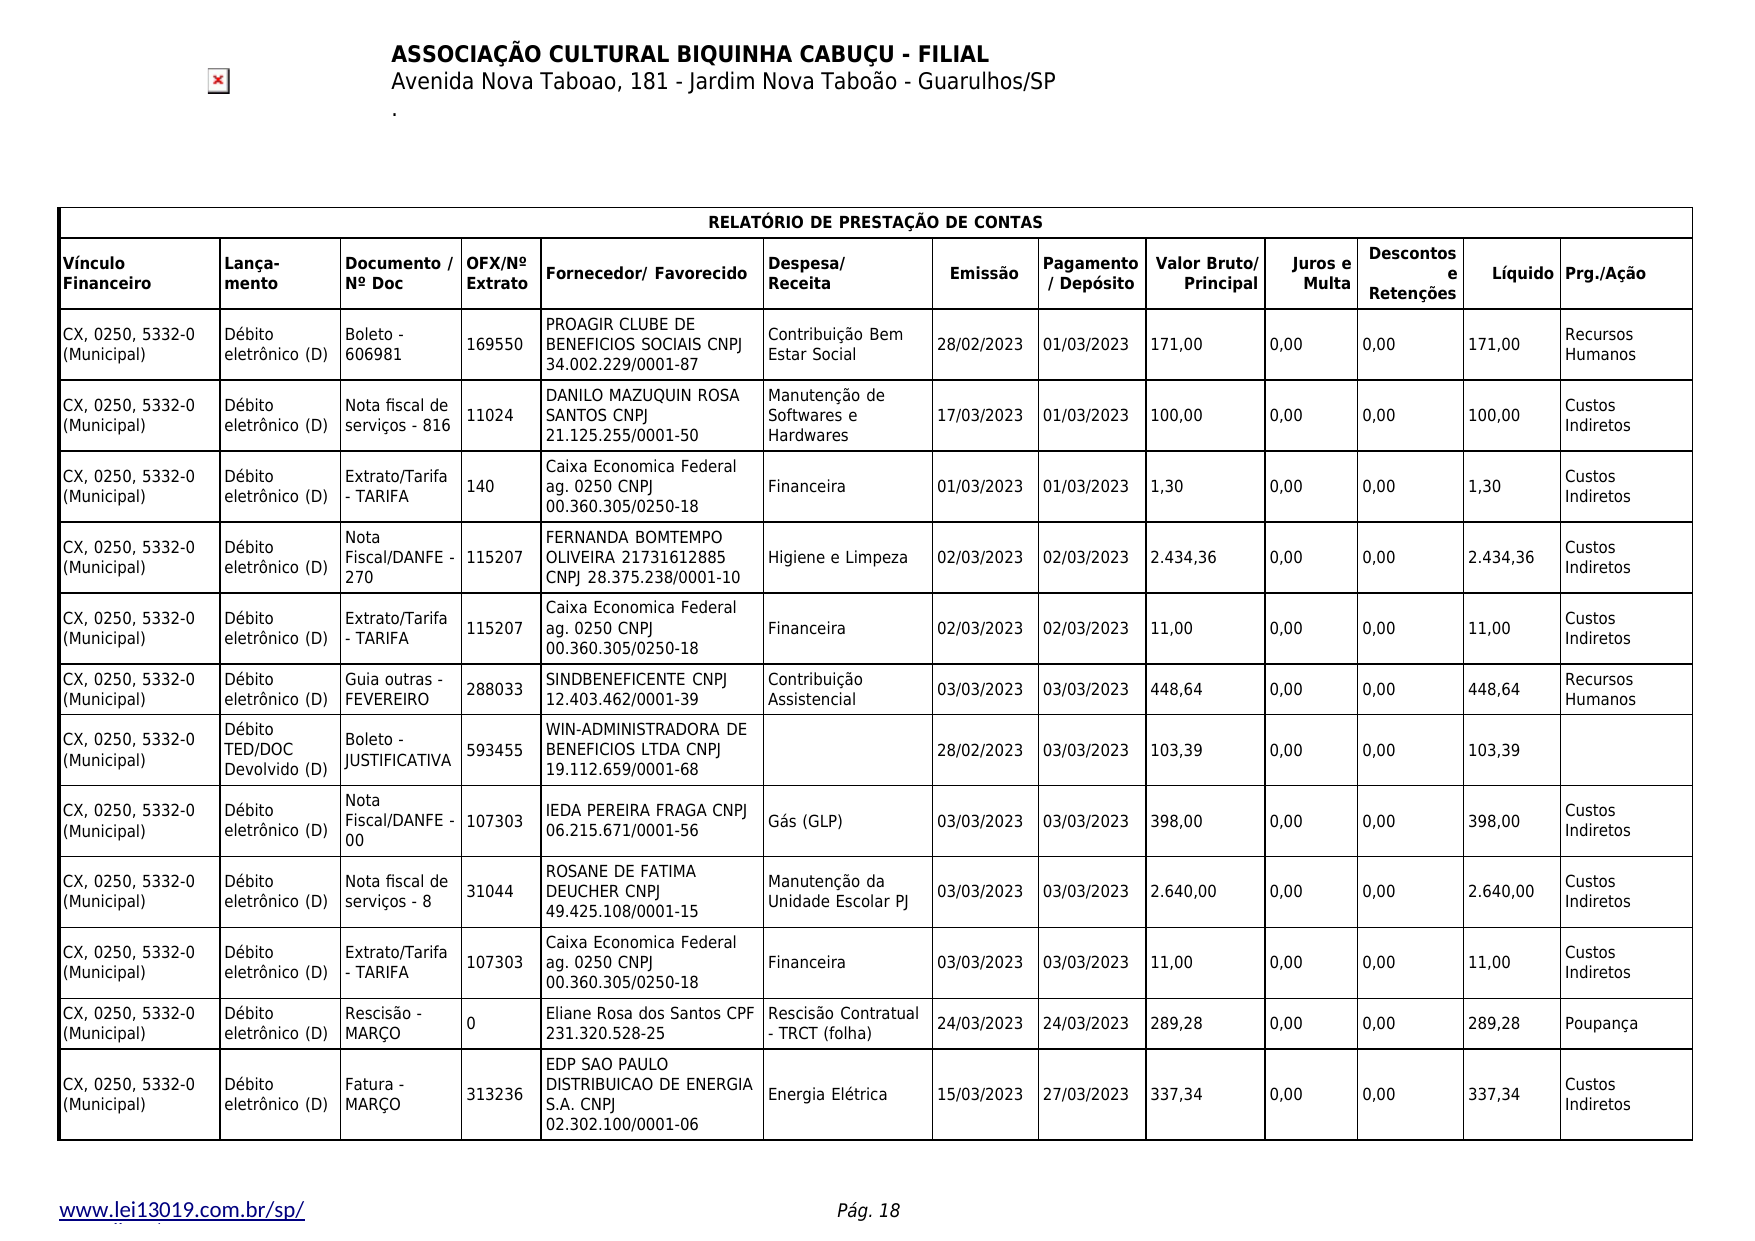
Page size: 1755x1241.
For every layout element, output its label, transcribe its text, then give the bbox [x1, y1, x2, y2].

table_cell Nota ﬁscal de serviços - 8 [341, 857, 461, 926]
table_cell Débito eletrônico (D) [221, 999, 340, 1048]
table_cell CX, 0250, 5332-0 (Municipal) [61, 999, 219, 1048]
table_cell Contribuição Bem Estar Social [764, 310, 932, 379]
table_cell 398,00 [1147, 786, 1264, 856]
table_cell Prg./Ação [1561, 239, 1692, 308]
table_cell Recursos Humanos [1561, 665, 1692, 714]
table_cell Lança- mento [221, 239, 340, 308]
table_cell Débito eletrônico (D) [221, 381, 340, 450]
table_cell Caixa Economica Federal ag. 0250 CNPJ 00.360.305/0250-18 [542, 928, 763, 997]
table_cell Poupança [1561, 999, 1692, 1048]
table_cell Débito eletrônico (D) [221, 786, 340, 856]
table_cell 0,00 [1358, 786, 1463, 856]
table_cell 107303 [462, 928, 540, 997]
table_cell CX, 0250, 5332-0 (Municipal) [61, 594, 219, 663]
table_cell 115207 [462, 523, 540, 592]
table_header RELATÓRIO DE PRESTAÇÃO DE CONTAS [61, 208, 1692, 237]
table_cell Custos Indiretos [1561, 928, 1692, 997]
table_cell Débito TED/DOC Devolvido (D) [221, 715, 340, 784]
table_cell Extrato/Tarifa - TARIFA [341, 928, 461, 997]
table_cell ROSANE DE FATIMA DEUCHER CNPJ 49.425.108/0001-15 [542, 857, 763, 926]
table_cell Custos Indiretos [1561, 381, 1692, 450]
table_cell 140 [462, 452, 540, 521]
table_cell 02/03/2023 [1039, 523, 1145, 592]
table_cell FERNANDA BOMTEMPO OLIVEIRA 21731612885 CNPJ 28.375.238/0001-10 [542, 523, 763, 592]
table_cell 2.434,36 [1147, 523, 1264, 592]
table_cell 0,00 [1266, 665, 1357, 714]
table_cell 448,64 [1464, 665, 1560, 714]
table_cell 03/03/2023 [933, 665, 1038, 714]
table_cell 01/03/2023 [1039, 381, 1145, 450]
table_cell 0 [462, 999, 540, 1048]
table_cell Descontos e Retenções [1358, 239, 1463, 308]
table_cell 17/03/2023 [933, 381, 1038, 450]
table_cell 01/03/2023 [1039, 452, 1145, 521]
table_cell Nota ﬁscal de serviços - 816 [341, 381, 461, 450]
table_cell Documento / Nº Doc [341, 239, 461, 308]
table_cell Manutenção de Softwares e Hardwares [764, 381, 932, 450]
table_cell 0,00 [1266, 786, 1357, 856]
table_cell EDP SAO PAULO DISTRIBUICAO DE ENERGIA S.A. CNPJ 02.302.100/0001-06 [542, 1050, 763, 1139]
table_cell IEDA PEREIRA FRAGA CNPJ 06.215.671/0001-56 [542, 786, 763, 856]
table_cell Débito eletrônico (D) [221, 452, 340, 521]
table_cell Débito eletrônico (D) [221, 665, 340, 714]
table_cell Custos Indiretos [1561, 1050, 1692, 1139]
table_cell 0,00 [1266, 928, 1357, 997]
table_cell 03/03/2023 [1039, 715, 1145, 784]
table_cell 337,34 [1147, 1050, 1264, 1139]
table_cell CX, 0250, 5332-0 (Municipal) [61, 1050, 219, 1139]
table_cell Fatura - MARÇO [341, 1050, 461, 1139]
table_cell Débito eletrônico (D) [221, 857, 340, 926]
table_cell 0,00 [1358, 310, 1463, 379]
table_cell Boleto - 606981 [341, 310, 461, 379]
table_cell 11,00 [1147, 594, 1264, 663]
table_cell 0,00 [1358, 665, 1463, 714]
table_cell 11,00 [1464, 928, 1560, 997]
table_cell 03/03/2023 [933, 857, 1038, 926]
table_cell 27/03/2023 [1039, 1050, 1145, 1139]
table_cell 2.640,00 [1464, 857, 1560, 926]
table_cell Custos Indiretos [1561, 594, 1692, 663]
table_cell 11,00 [1464, 594, 1560, 663]
table_cell 0,00 [1266, 1050, 1357, 1139]
table_cell Contribuição Assistencial [764, 665, 932, 714]
table_cell Extrato/Tarifa - TARIFA [341, 452, 461, 521]
table_cell PROAGIR CLUBE DE BENEFICIOS SOCIAIS CNPJ 34.002.229/0001-87 [542, 310, 763, 379]
table_cell 03/03/2023 [1039, 665, 1145, 714]
table_cell [764, 715, 932, 784]
table_cell Débito eletrônico (D) [221, 310, 340, 379]
table_cell Emissão [933, 239, 1038, 308]
table_cell 15/03/2023 [933, 1050, 1038, 1139]
table_cell Custos Indiretos [1561, 786, 1692, 856]
table_cell Higiene e Limpeza [764, 523, 932, 592]
table_cell 0,00 [1266, 523, 1357, 592]
table_cell SINDBENEFICENTE CNPJ 12.403.462/0001-39 [542, 665, 763, 714]
table_cell 03/03/2023 [933, 786, 1038, 856]
table_cell Extrato/Tarifa - TARIFA [341, 594, 461, 663]
table_cell 03/03/2023 [1039, 786, 1145, 856]
table_cell Manutenção da Unidade Escolar PJ [764, 857, 932, 926]
table_cell CX, 0250, 5332-0 (Municipal) [61, 786, 219, 856]
table_cell Despesa/ Receita [764, 239, 932, 308]
table_cell 0,00 [1358, 1050, 1463, 1139]
table_cell 1,30 [1147, 452, 1264, 521]
table_cell DANILO MAZUQUIN ROSA SANTOS CNPJ 21.125.255/0001-50 [542, 381, 763, 450]
table_cell 0,00 [1266, 452, 1357, 521]
table_cell 02/03/2023 [1039, 594, 1145, 663]
table_cell 02/03/2023 [933, 594, 1038, 663]
table_cell Vínculo Financeiro [61, 239, 219, 308]
table_cell Guia outras - FEVEREIRO [341, 665, 461, 714]
table_cell 28/02/2023 [933, 715, 1038, 784]
table_cell 107303 [462, 786, 540, 856]
table_cell 0,00 [1266, 310, 1357, 379]
table_cell 0,00 [1358, 523, 1463, 592]
table_cell Débito eletrônico (D) [221, 523, 340, 592]
table_cell 03/03/2023 [933, 928, 1038, 997]
table_cell Gás (GLP) [764, 786, 932, 856]
table_cell Débito eletrônico (D) [221, 928, 340, 997]
table_cell Valor Bruto/ Principal [1147, 239, 1264, 308]
table_cell 337,34 [1464, 1050, 1560, 1139]
table_cell Custos Indiretos [1561, 523, 1692, 592]
table_cell Financeira [764, 452, 932, 521]
table_cell 0,00 [1358, 381, 1463, 450]
table_cell Líquido [1464, 239, 1560, 308]
table_cell Juros e Multa [1266, 239, 1357, 308]
table_cell 11024 [462, 381, 540, 450]
table_cell 100,00 [1464, 381, 1560, 450]
table_cell 103,39 [1464, 715, 1560, 784]
table_cell 289,28 [1464, 999, 1560, 1048]
table_cell Boleto - JUSTIFICATIVA [341, 715, 461, 784]
table_cell Débito eletrônico (D) [221, 1050, 340, 1139]
table_cell Financeira [764, 928, 932, 997]
table_cell 0,00 [1358, 594, 1463, 663]
table_cell 2.434,36 [1464, 523, 1560, 592]
table_cell Nota Fiscal/DANFE - 270 [341, 523, 461, 592]
table_cell 03/03/2023 [1039, 928, 1145, 997]
table_cell CX, 0250, 5332-0 (Municipal) [61, 857, 219, 926]
table_cell Energia Elétrica [764, 1050, 932, 1139]
table_cell 171,00 [1147, 310, 1264, 379]
table_cell 01/03/2023 [1039, 310, 1145, 379]
table_cell CX, 0250, 5332-0 (Municipal) [61, 452, 219, 521]
table_cell Nota Fiscal/DANFE - 00 [341, 786, 461, 856]
table_cell 100,00 [1147, 381, 1264, 450]
table_cell Caixa Economica Federal ag. 0250 CNPJ 00.360.305/0250-18 [542, 594, 763, 663]
table_cell 398,00 [1464, 786, 1560, 856]
table_cell Caixa Economica Federal ag. 0250 CNPJ 00.360.305/0250-18 [542, 452, 763, 521]
table_cell [1561, 715, 1692, 784]
table_cell Pagamento / Depósito [1039, 239, 1145, 308]
table_cell 0,00 [1358, 857, 1463, 926]
table_cell 115207 [462, 594, 540, 663]
table_cell 593455 [462, 715, 540, 784]
table_cell CX, 0250, 5332-0 (Municipal) [61, 928, 219, 997]
table_cell 171,00 [1464, 310, 1560, 379]
table_cell 24/03/2023 [1039, 999, 1145, 1048]
table_cell 288033 [462, 665, 540, 714]
table_cell 0,00 [1358, 715, 1463, 784]
table_cell 0,00 [1358, 452, 1463, 521]
table_cell Financeira [764, 594, 932, 663]
table_cell 0,00 [1266, 381, 1357, 450]
table_cell 24/03/2023 [933, 999, 1038, 1048]
table_cell 0,00 [1266, 715, 1357, 784]
table_cell Custos Indiretos [1561, 857, 1692, 926]
table_cell 169550 [462, 310, 540, 379]
table_cell 103,39 [1147, 715, 1264, 784]
table_cell Custos Indiretos [1561, 452, 1692, 521]
table_cell 2.640,00 [1147, 857, 1264, 926]
table_cell 1,30 [1464, 452, 1560, 521]
table_cell 0,00 [1358, 999, 1463, 1048]
table_cell OFX/Nº Extrato [462, 239, 540, 308]
table_cell CX, 0250, 5332-0 (Municipal) [61, 523, 219, 592]
table_cell CX, 0250, 5332-0 (Municipal) [61, 310, 219, 379]
table_cell 31044 [462, 857, 540, 926]
table_cell 01/03/2023 [933, 452, 1038, 521]
table_cell 28/02/2023 [933, 310, 1038, 379]
table_cell 313236 [462, 1050, 540, 1139]
table_cell CX, 0250, 5332-0 (Municipal) [61, 715, 219, 784]
table_cell 289,28 [1147, 999, 1264, 1048]
table_cell 0,00 [1266, 999, 1357, 1048]
table_cell 0,00 [1266, 857, 1357, 926]
table_cell 02/03/2023 [933, 523, 1038, 592]
table_cell 0,00 [1358, 928, 1463, 997]
table_cell Recursos Humanos [1561, 310, 1692, 379]
table_cell Fornecedor/ Favorecido [542, 239, 763, 308]
table_cell Rescisão Contratual - TRCT (folha) [764, 999, 932, 1048]
table_cell Rescisão - MARÇO [341, 999, 461, 1048]
table_cell WIN-ADMINISTRADORA DE BENEFICIOS LTDA CNPJ 19.112.659/0001-68 [542, 715, 763, 784]
table_cell 0,00 [1266, 594, 1357, 663]
table_cell Eliane Rosa dos Santos CPF 231.320.528-25 [542, 999, 763, 1048]
table_cell 03/03/2023 [1039, 857, 1145, 926]
table_cell CX, 0250, 5332-0 (Municipal) [61, 665, 219, 714]
table_cell Débito eletrônico (D) [221, 594, 340, 663]
table_cell 11,00 [1147, 928, 1264, 997]
table_cell CX, 0250, 5332-0 (Municipal) [61, 381, 219, 450]
table_cell 448,64 [1147, 665, 1264, 714]
